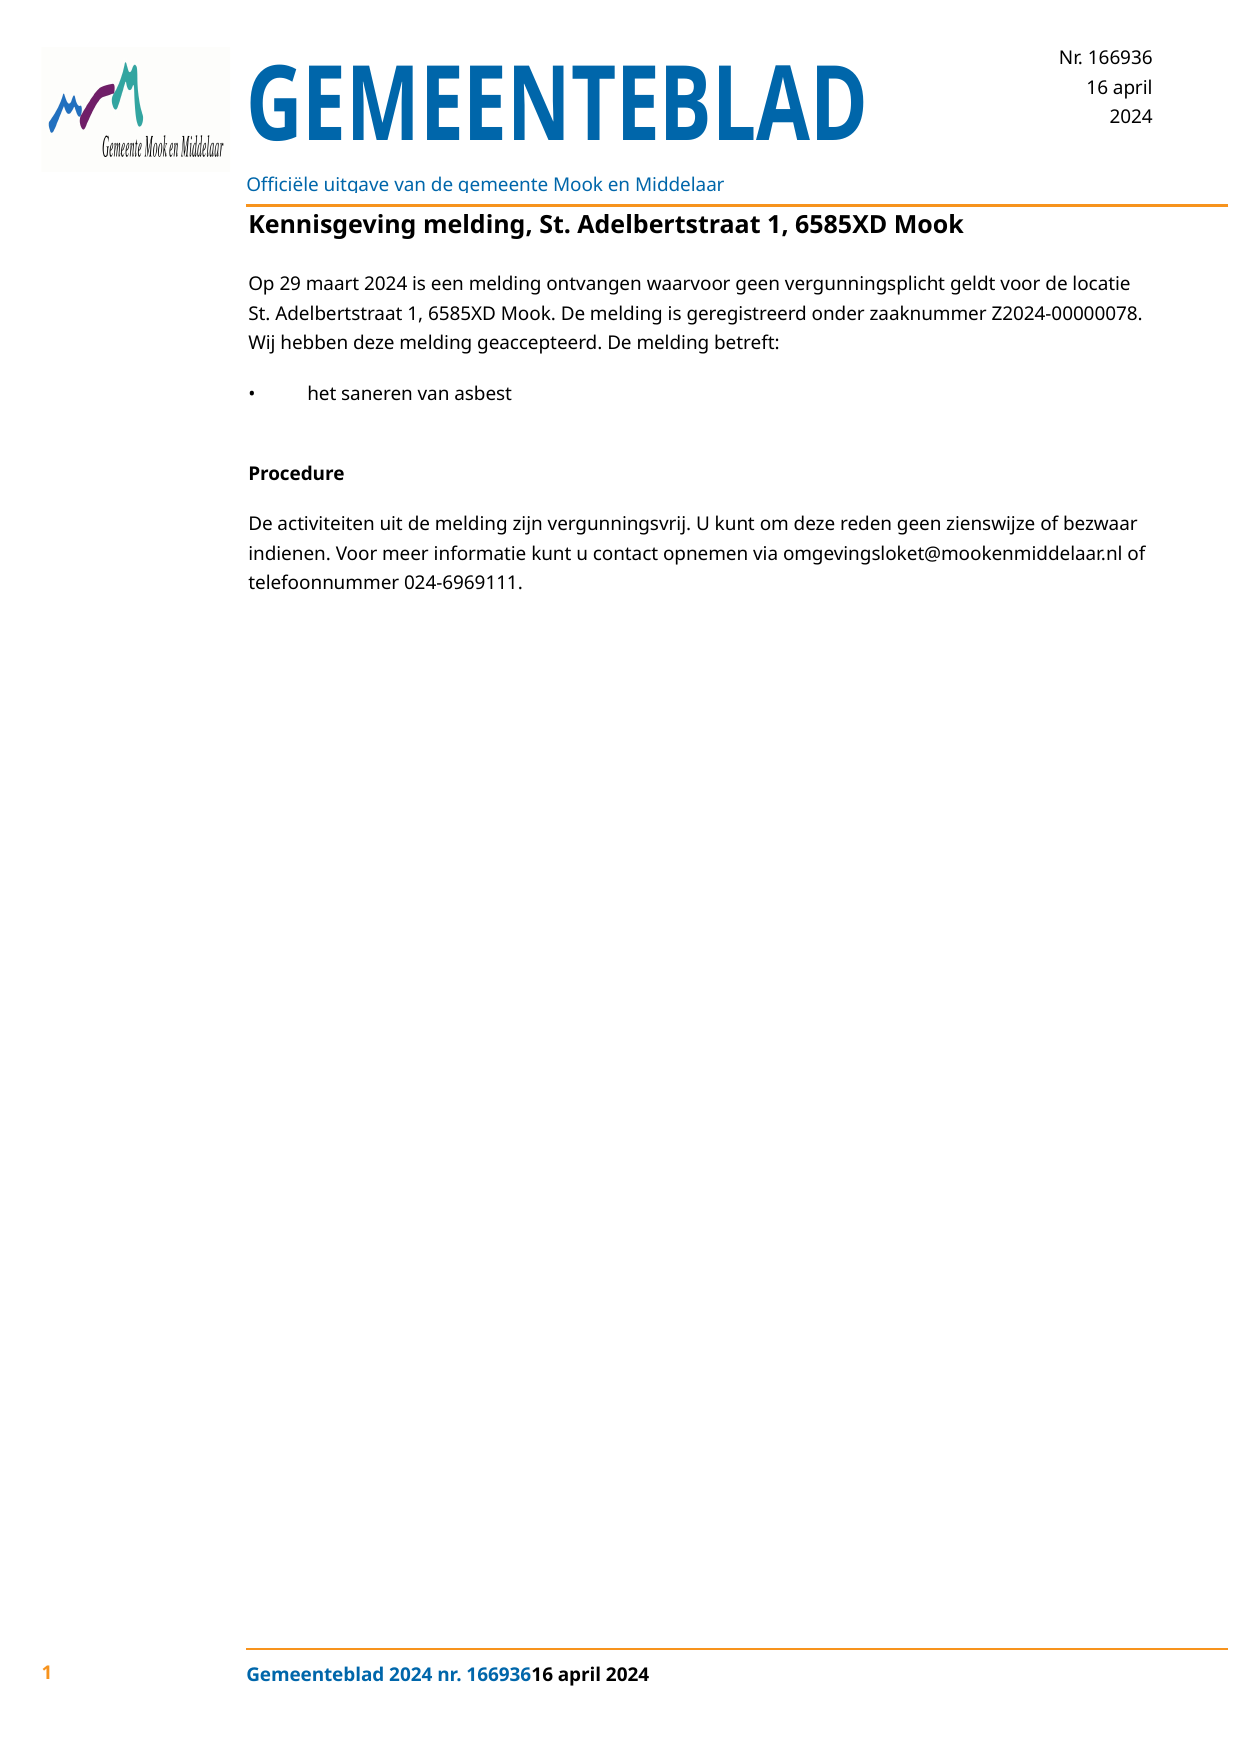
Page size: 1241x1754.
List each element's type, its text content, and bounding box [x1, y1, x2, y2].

text Op 29 maart 2024 is een melding ontvangen waarvoor geen vergunningsplicht geldt voor de locatie St. Adelbertstraat 1, 6585XD Mook. De melding is geregistreerd onder zaaknummer Z2024-00000078. Wij hebben deze melding geaccepteerd. De melding betreft: [248, 270, 1152, 355]
picture [41, 47, 231, 172]
list het saneren van asbest [248, 380, 1152, 406]
text De activiteiten uit de melding zijn vergunningsvrij. U kunt om deze reden geen zienswijze of bezwaar indienen. Voor meer informatie kunt u contact opnemen via omgevingsloket@mookenmiddelaar.nl of telefoonnummer 024-6969111. [248, 510, 1152, 595]
text Kennisgeving melding, St. Adelbertstraat 1, 6585XD Mook [248, 207, 1152, 241]
text Procedure [248, 460, 1152, 486]
